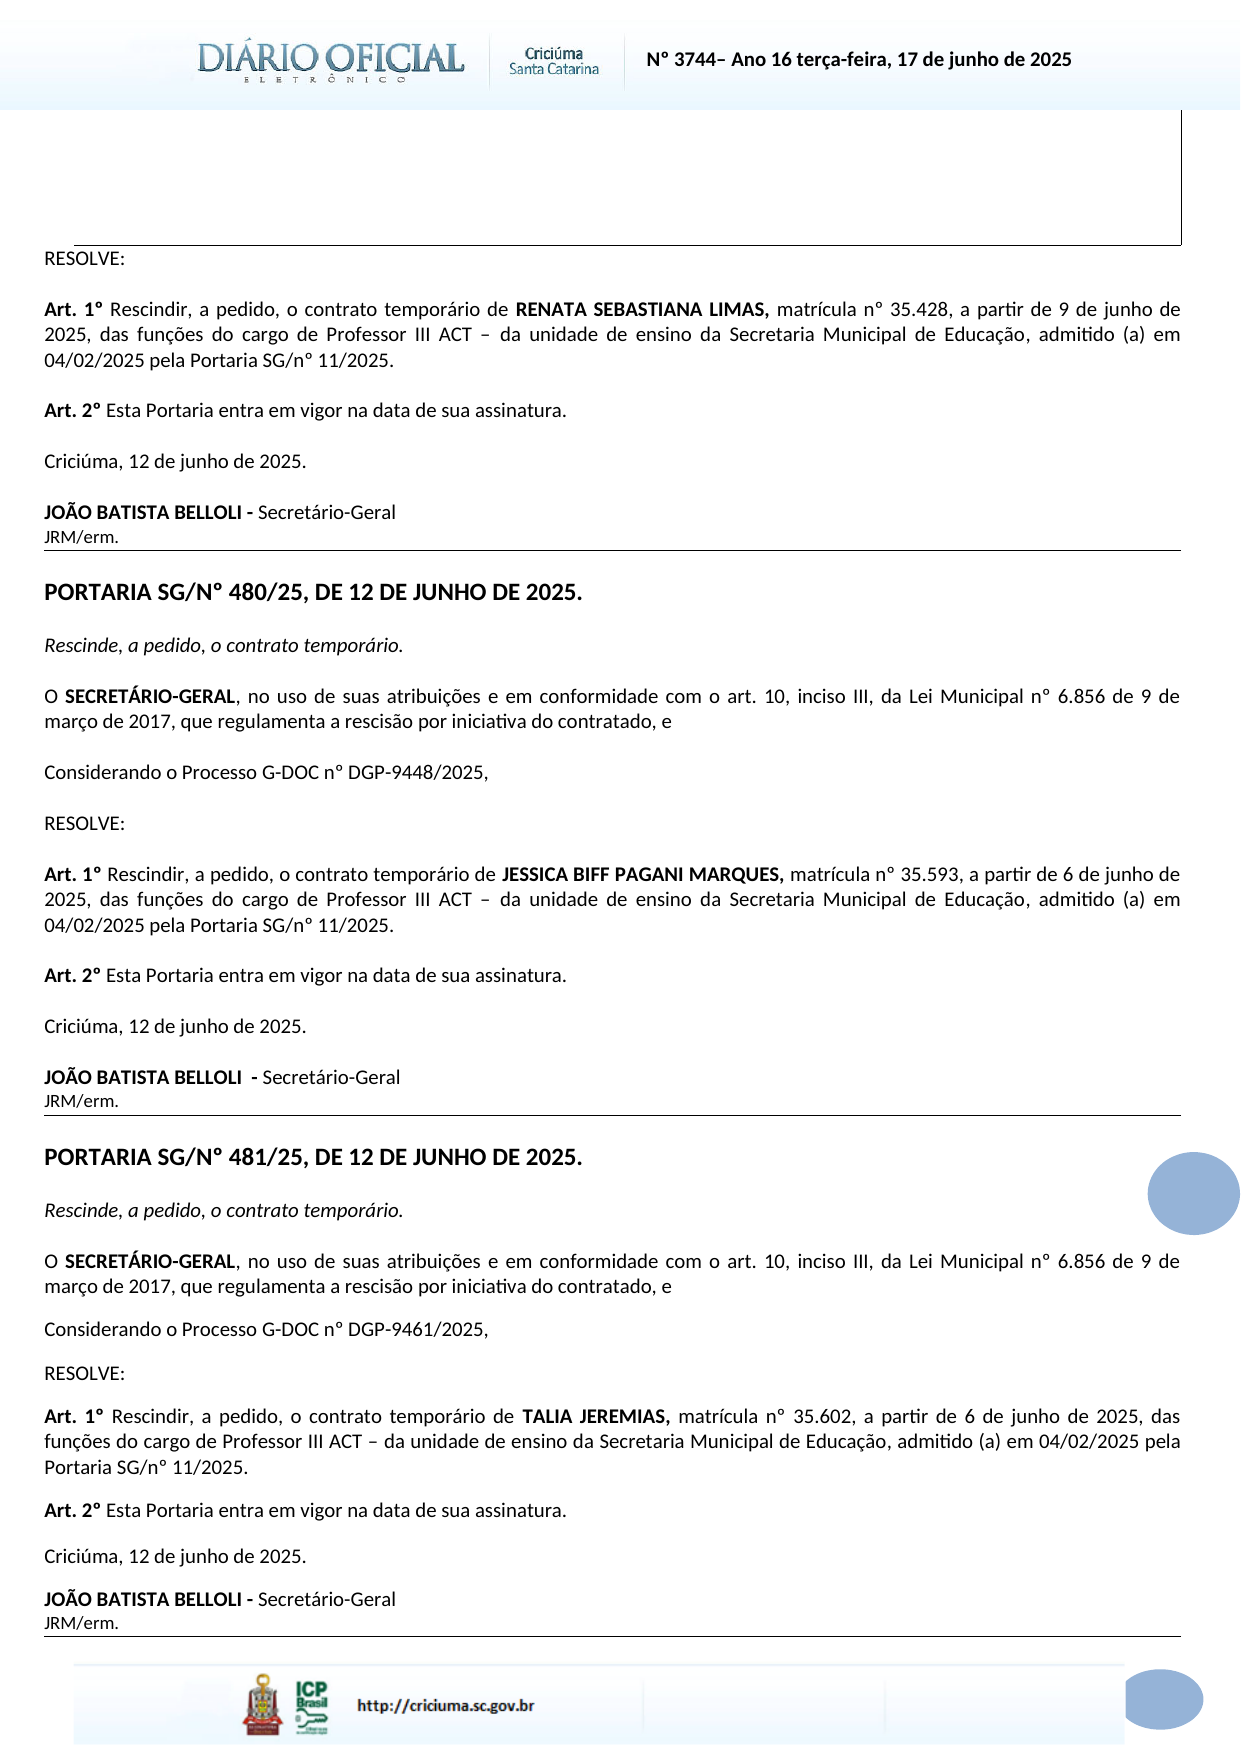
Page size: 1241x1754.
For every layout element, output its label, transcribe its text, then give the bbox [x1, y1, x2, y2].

text JRM/erm. [44, 525, 1181, 550]
text RESOLVE: [44, 1360, 1181, 1385]
text Criciúma, 12 de junho de 2025. [44, 448, 1181, 474]
text Criciúma, 12 de junho de 2025. [44, 1013, 1181, 1039]
text Rescinde, a pedido, o contrato temporário. [44, 632, 1181, 658]
text RESOLVE: [44, 810, 1181, 836]
text Art. 2º Esta Portaria entra em vigor na data de sua assinatura. [44, 1497, 1181, 1522]
text JOÃO BATISTA BELLOLI - Secretário-Geral [44, 1064, 1181, 1090]
text PORTARIA SG/Nº 480/25, DE 12 DE JUNHO DE 2025. [44, 576, 1181, 607]
text Art. 2º Esta Portaria entra em vigor na data de sua assinatura. [44, 398, 1181, 423]
text Art. 1º Rescindir, a pedido, o contrato temporário de TALIA JEREMIAS, matrícula nº 35.602, a partir de 6 de junho de 2025, das funções do cargo de Professor III ACT – da unidade de ensino da Secretaria Municipal de Educação, admitido (a) em 04/02/2025 pela Portaria SG/nº 11/2025. [44, 1403, 1181, 1479]
text RESOLVE: [44, 245, 1181, 271]
text Art. 1º Rescindir, a pedido, o contrato temporário de RENATA SEBASTIANA LIMAS, matrícula nº 35.428, a partir de 9 de junho de 2025, das funções do cargo de Professor III ACT – da unidade de ensino da Secretaria Municipal de Educação, admitido (a) em 04/02/2025 pela Portaria SG/nº 11/2025. [44, 296, 1181, 372]
text O SECRETÁRIO-GERAL, no uso de suas atribuições e em conformidade com o art. 10, inciso III, da Lei Municipal nº 6.856 de 9 de março de 2017, que regulamenta a rescisão por iniciativa do contratado, e [44, 1248, 1181, 1299]
text PORTARIA SG/Nº 481/25, DE 12 DE JUNHO DE 2025. [44, 1141, 1181, 1172]
text Rescinde, a pedido, o contrato temporário. [44, 1197, 1159, 1222]
text JRM/erm. [44, 1611, 1181, 1636]
text Considerando o Processo G-DOC nº DGP-9448/2025, [44, 759, 1181, 785]
text Art. 2º Esta Portaria entra em vigor na data de sua assinatura. [44, 963, 1181, 988]
text JOÃO BATISTA BELLOLI - Secretário-Geral [44, 1586, 1181, 1611]
text JOÃO BATISTA BELLOLI - Secretário-Geral [44, 499, 1181, 525]
text Considerando o Processo G-DOC nº DGP-9461/2025, [44, 1317, 1181, 1342]
text Art. 1º Rescindir, a pedido, o contrato temporário de JESSICA BIFF PAGANI MARQUES, matrícula nº 35.593, a partir de 6 de junho de 2025, das funções do cargo de Professor III ACT – da unidade de ensino da Secretaria Municipal de Educação, admitido (a) em 04/02/2025 pela Portaria SG/nº 11/2025. [44, 861, 1181, 937]
text Criciúma, 12 de junho de 2025. [44, 1543, 1181, 1568]
text JRM/erm. [44, 1090, 1181, 1115]
text O SECRETÁRIO-GERAL, no uso de suas atribuições e em conformidade com o art. 10, inciso III, da Lei Municipal nº 6.856 de 9 de março de 2017, que regulamenta a rescisão por iniciativa do contratado, e [44, 683, 1181, 734]
